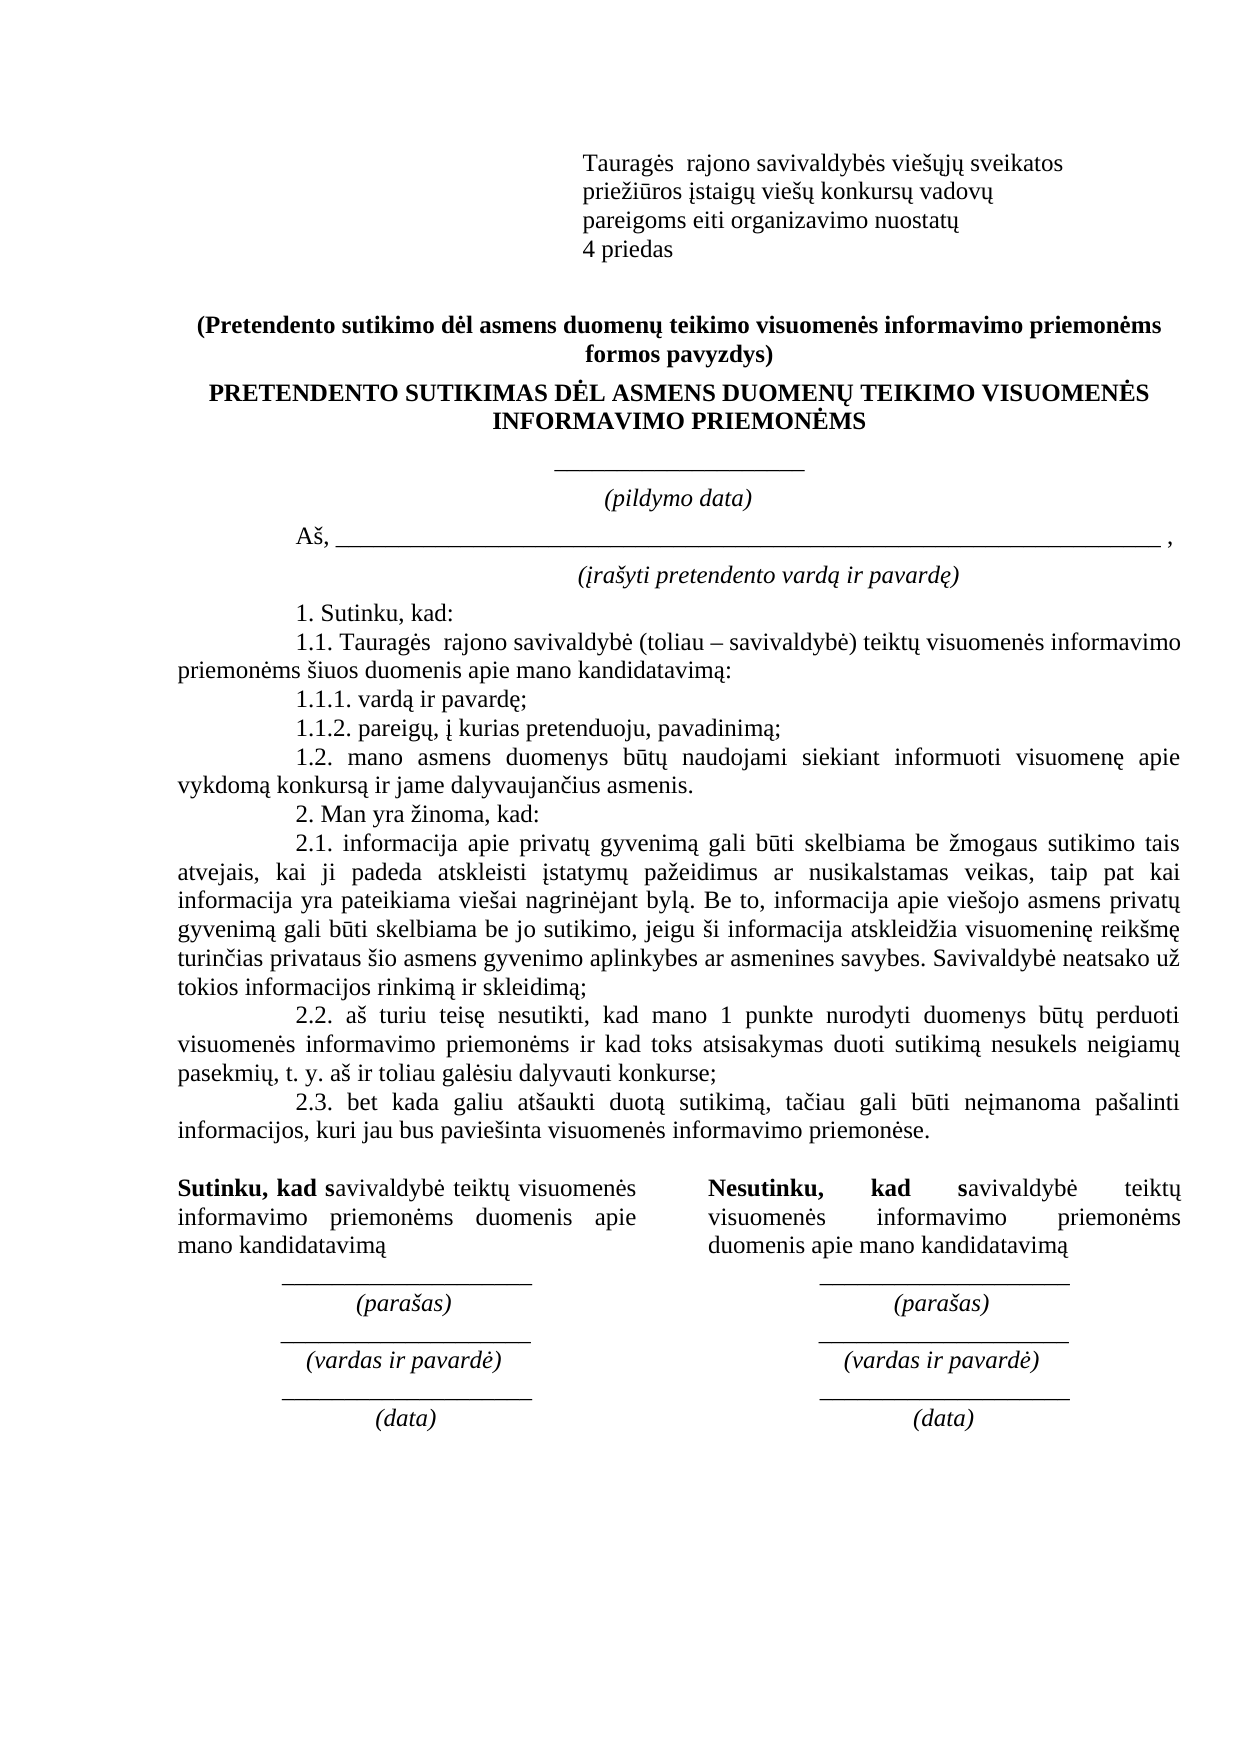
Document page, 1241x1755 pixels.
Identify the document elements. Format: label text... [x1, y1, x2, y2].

table_header Sutinku, kad savivaldybė teiktų visuomenės informavimo priemonėms duomenis apie mano kandidatavimą ____________________ (parašas) ____________________ (vardas ir pavardė) ____________________ (data) [177, 1173, 636, 1497]
table_header Nesutinku, kad savivaldybė teiktų visuomenės informavimo priemonėms duomenis apie mano kandidatavimą ____________________ (parašas) ____________________ (vardas ir pavardė) ____________________ (data) [708, 1173, 1181, 1497]
text 2. Man yra žinoma, kad: [177, 799, 1181, 828]
text (pildymo data) [177, 483, 1181, 512]
text 2.2. aš turiu teisę nesutikti, kad mano 1 punkte nurodyti duomenys būtų perduoti visuomenės informavimo priemonėms ir kad toks atsisakymas duoti sutikimą nesukels neigiamų pasekmių, t. y. aš ir toliau galėsiu dalyvauti konkurse; [177, 1001, 1181, 1087]
text ____________________ [177, 445, 1181, 473]
text (įrašyti pretendento vardą ir pavardę) [177, 560, 1181, 588]
table_header [636, 1173, 708, 1497]
text 1.1.1. vardą ir pavardę; [177, 684, 1181, 713]
text 1. Sutinku, kad: [177, 598, 1181, 627]
text 2.3. bet kada galiu atšaukti duotą sutikimą, tačiau gali būti neįmanoma pašalinti informacijos, kuri jau bus paviešinta visuomenės informavimo priemonėse. [177, 1087, 1181, 1144]
text 1.2. mano asmens duomenys būtų naudojami siekiant informuoti visuomenę apie vykdomą konkursą ir jame dalyvaujančius asmenis. [177, 742, 1181, 799]
text 2.1. informacija apie privatų gyvenimą gali būti skelbiama be žmogaus sutikimo tais atvejais, kai ji padeda atskleisti įstatymų pažeidimus ar nusikalstamas veikas, taip pat kai informacija yra pateikiama viešai nagrinėjant bylą. Be to, informacija apie viešojo asmens privatų gyvenimą gali būti skelbiama be jo sutikimo, jeigu ši informacija atskleidžia visuomeninę reikšmę turinčias privataus šio asmens gyvenimo aplinkybes ar asmenines savybes. Savivaldybė neatsako už tokios informacijos rinkimą ir skleidimą; [177, 828, 1181, 1001]
text priežiūros įstaigų viešų konkursų vadovų [447, 176, 1181, 205]
text PRETENDENTO SUTIKIMAS DĖL ASMENS DUOMENŲ TEIKIMO VISUOMENĖS INFORMAVIMO PRIEMONĖMS [177, 378, 1181, 435]
text (Pretendento sutikimo dėl asmens duomenų teikimo visuomenės informavimo priemonėms formos pavyzdys) [177, 311, 1181, 368]
text 1.1.2. pareigų, į kurias pretenduoju, pavadinimą; [177, 713, 1181, 742]
text Tauragės rajono savivaldybės viešųjų sveikatos [447, 148, 1181, 176]
text 4 priedas [447, 234, 1181, 263]
text pareigoms eiti organizavimo nuostatų [447, 205, 1181, 234]
text Aš, __________________________________________________________________ , [177, 521, 1181, 550]
text 1.1. Tauragės rajono savivaldybė (toliau – savivaldybė) teiktų visuomenės informavimo priemonėms šiuos duomenis apie mano kandidatavimą: [177, 627, 1181, 684]
